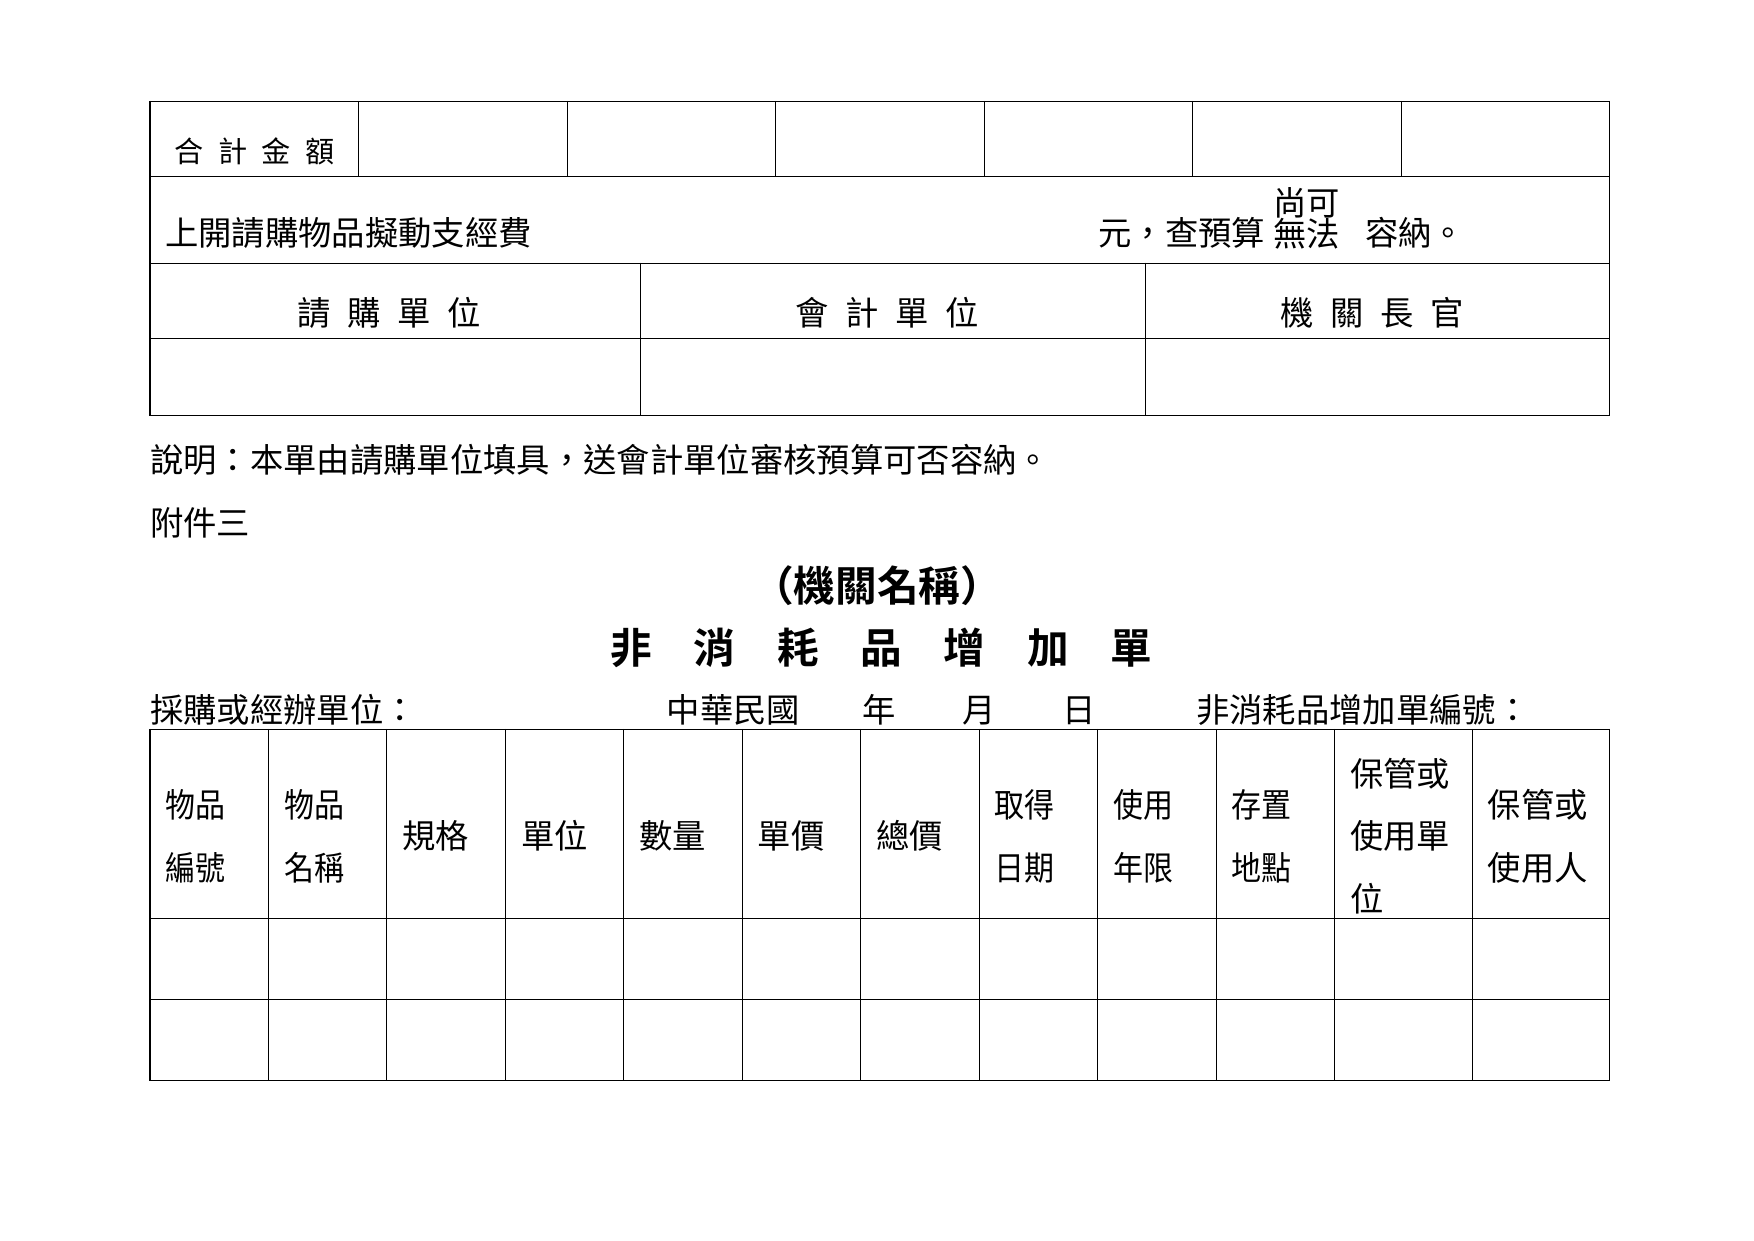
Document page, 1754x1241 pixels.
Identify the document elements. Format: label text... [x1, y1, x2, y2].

table_cell [1217, 1000, 1334, 1080]
table_cell [269, 1000, 386, 1080]
table_header 總價 [861, 730, 979, 917]
table_cell [387, 919, 505, 999]
table_cell [1098, 1000, 1216, 1080]
text 附件三 [150, 479, 1604, 541]
table_header 物品名稱 [269, 730, 386, 917]
text 非 消 耗 品 增 加 單 [150, 604, 1612, 666]
table_header 保管或使用單位 [1335, 730, 1472, 917]
table_cell 上開請購物品擬動支經費 元，查預算 容納。 [151, 177, 1609, 263]
table_cell [506, 1000, 623, 1080]
table_cell [624, 1000, 742, 1080]
table_header 取得日期 [980, 730, 1097, 917]
table_header 規格 [387, 730, 505, 917]
table_cell [151, 1000, 268, 1080]
table_cell [1402, 102, 1609, 176]
table_cell [776, 102, 984, 176]
table_cell [1146, 339, 1609, 415]
table_header 保管或使用人 [1473, 730, 1609, 917]
table_header 物品編號 [151, 730, 268, 917]
table_cell [151, 339, 640, 415]
table_cell [359, 102, 567, 176]
table_cell [1193, 102, 1401, 176]
table_cell [985, 102, 1192, 176]
text 採購或經辦單位： 中華民國 年 月 日 非消耗品增加單編號： [150, 666, 1612, 729]
text 說明：本單由請購單位填具，送會計單位審核預算可否容納。 [150, 416, 1604, 479]
table_header 數量 [624, 730, 742, 917]
table_cell [1098, 919, 1216, 999]
table_cell [743, 919, 860, 999]
table_cell 會 計 單 位 [641, 264, 1145, 338]
text （機關名稱） [150, 541, 1604, 604]
table_cell [269, 919, 386, 999]
table_cell [980, 1000, 1097, 1080]
table_cell [1217, 919, 1334, 999]
table_cell [151, 919, 268, 999]
table_cell [980, 919, 1097, 999]
table_cell [1335, 919, 1472, 999]
table_cell [743, 1000, 860, 1080]
table_cell [641, 339, 1145, 415]
table_header 存置地點 [1217, 730, 1334, 917]
table_cell [1335, 1000, 1472, 1080]
table_cell [1473, 1000, 1609, 1080]
table_cell [861, 1000, 979, 1080]
table_cell [387, 1000, 505, 1080]
table_cell 機 關 長 官 [1146, 264, 1609, 338]
table_cell [1473, 919, 1609, 999]
table_cell [624, 919, 742, 999]
table_cell 請 購 單 位 [151, 264, 640, 338]
table_cell 合 計 金 額 [151, 102, 358, 176]
table_header 使用年限 [1098, 730, 1216, 917]
table_header 單價 [743, 730, 860, 917]
table_header 單位 [506, 730, 623, 917]
table_cell [568, 102, 775, 176]
table_cell [506, 919, 623, 999]
table_cell [861, 919, 979, 999]
